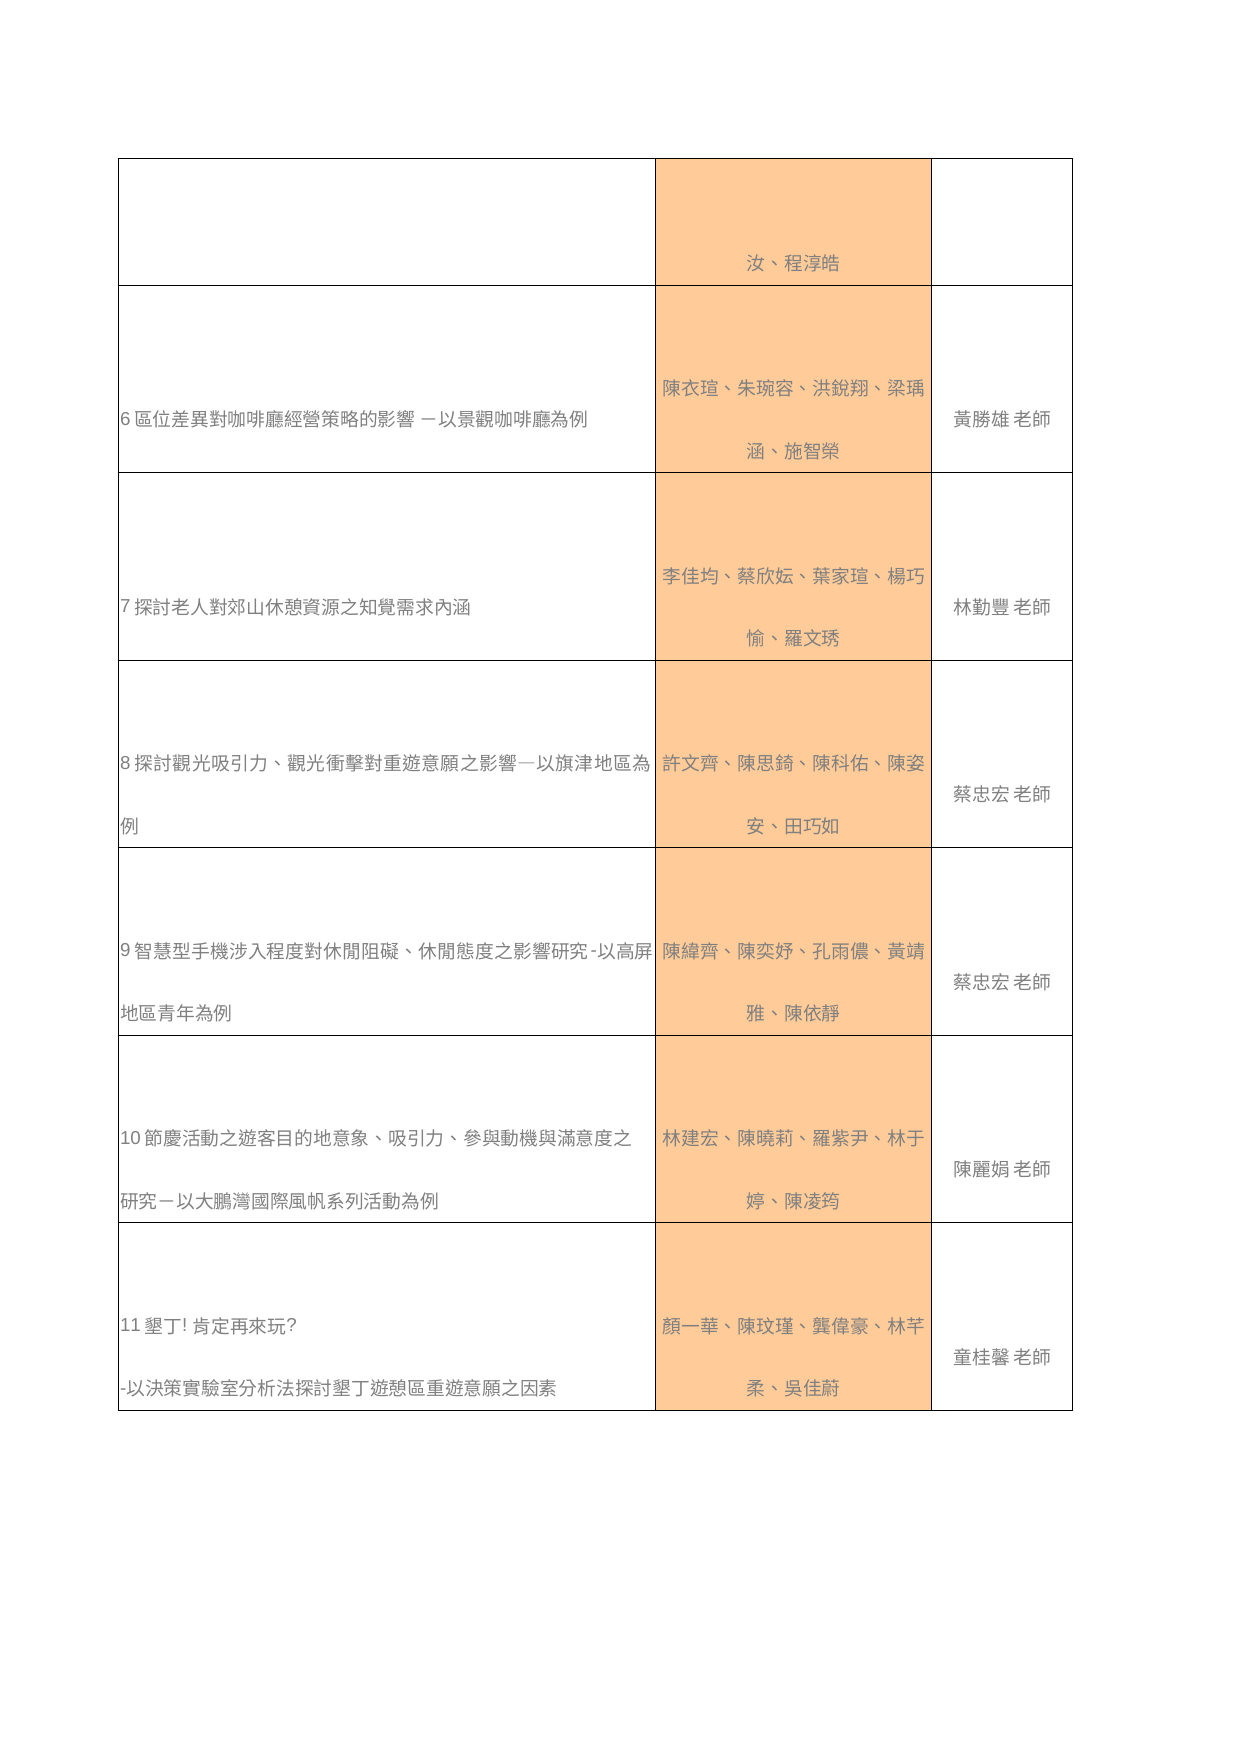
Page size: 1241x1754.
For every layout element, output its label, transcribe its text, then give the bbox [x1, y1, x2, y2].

table_cell 許文齊、陳思錡、陳科佑、陳姿安、田巧如 [656, 661, 931, 847]
table_cell 8探討觀光吸引力、觀光衝擊對重遊意願之影響—以旗津地區為例 [119, 661, 655, 847]
table_cell 陳麗娟 老師 [932, 1036, 1072, 1222]
table_cell 11墾丁! 肯定再來玩? -以決策實驗室分析法探討墾丁遊憩區重遊意願之因素 [119, 1223, 655, 1410]
table_cell [119, 159, 655, 285]
table_cell 蔡忠宏 老師 [932, 661, 1072, 847]
table_cell 汝、程淳皓 [656, 159, 931, 285]
table_cell 9智慧型手機涉入程度對休閒阻礙、休閒態度之影響研究-以高屏地區青年為例 [119, 848, 655, 1035]
table_cell 李佳均、蔡欣妘、葉家瑄、楊巧愉、羅文琇 [656, 473, 931, 660]
table_cell 陳衣瑄、朱琬容、洪銳翔、梁瑀涵、施智榮 [656, 286, 931, 472]
table_cell 10節慶活動之遊客目的地意象、吸引力、參與動機與滿意度之 研究－以大鵬灣國際風帆系列活動為例 [119, 1036, 655, 1222]
table_cell 林建宏、陳曉莉、羅紫尹、林于婷、陳凌筠 [656, 1036, 931, 1222]
table_cell 6區位差異對咖啡廳經營策略的影響 －以景觀咖啡廳為例 [119, 286, 655, 472]
table_cell [932, 159, 1072, 285]
table_cell 7探討老人對郊山休憩資源之知覺需求內涵 [119, 473, 655, 660]
table_cell 蔡忠宏 老師 [932, 848, 1072, 1035]
table_cell 林勤豐 老師 [932, 473, 1072, 660]
table_cell 童桂馨 老師 [932, 1223, 1072, 1410]
table_cell 黃勝雄 老師 [932, 286, 1072, 472]
table_cell 顏一華、陳玟瑾、龔偉豪、林芊柔、吳佳蔚 [656, 1223, 931, 1410]
table_cell 陳緯齊、陳奕妤、孔雨儂、黃靖雅、陳依靜 [656, 848, 931, 1035]
